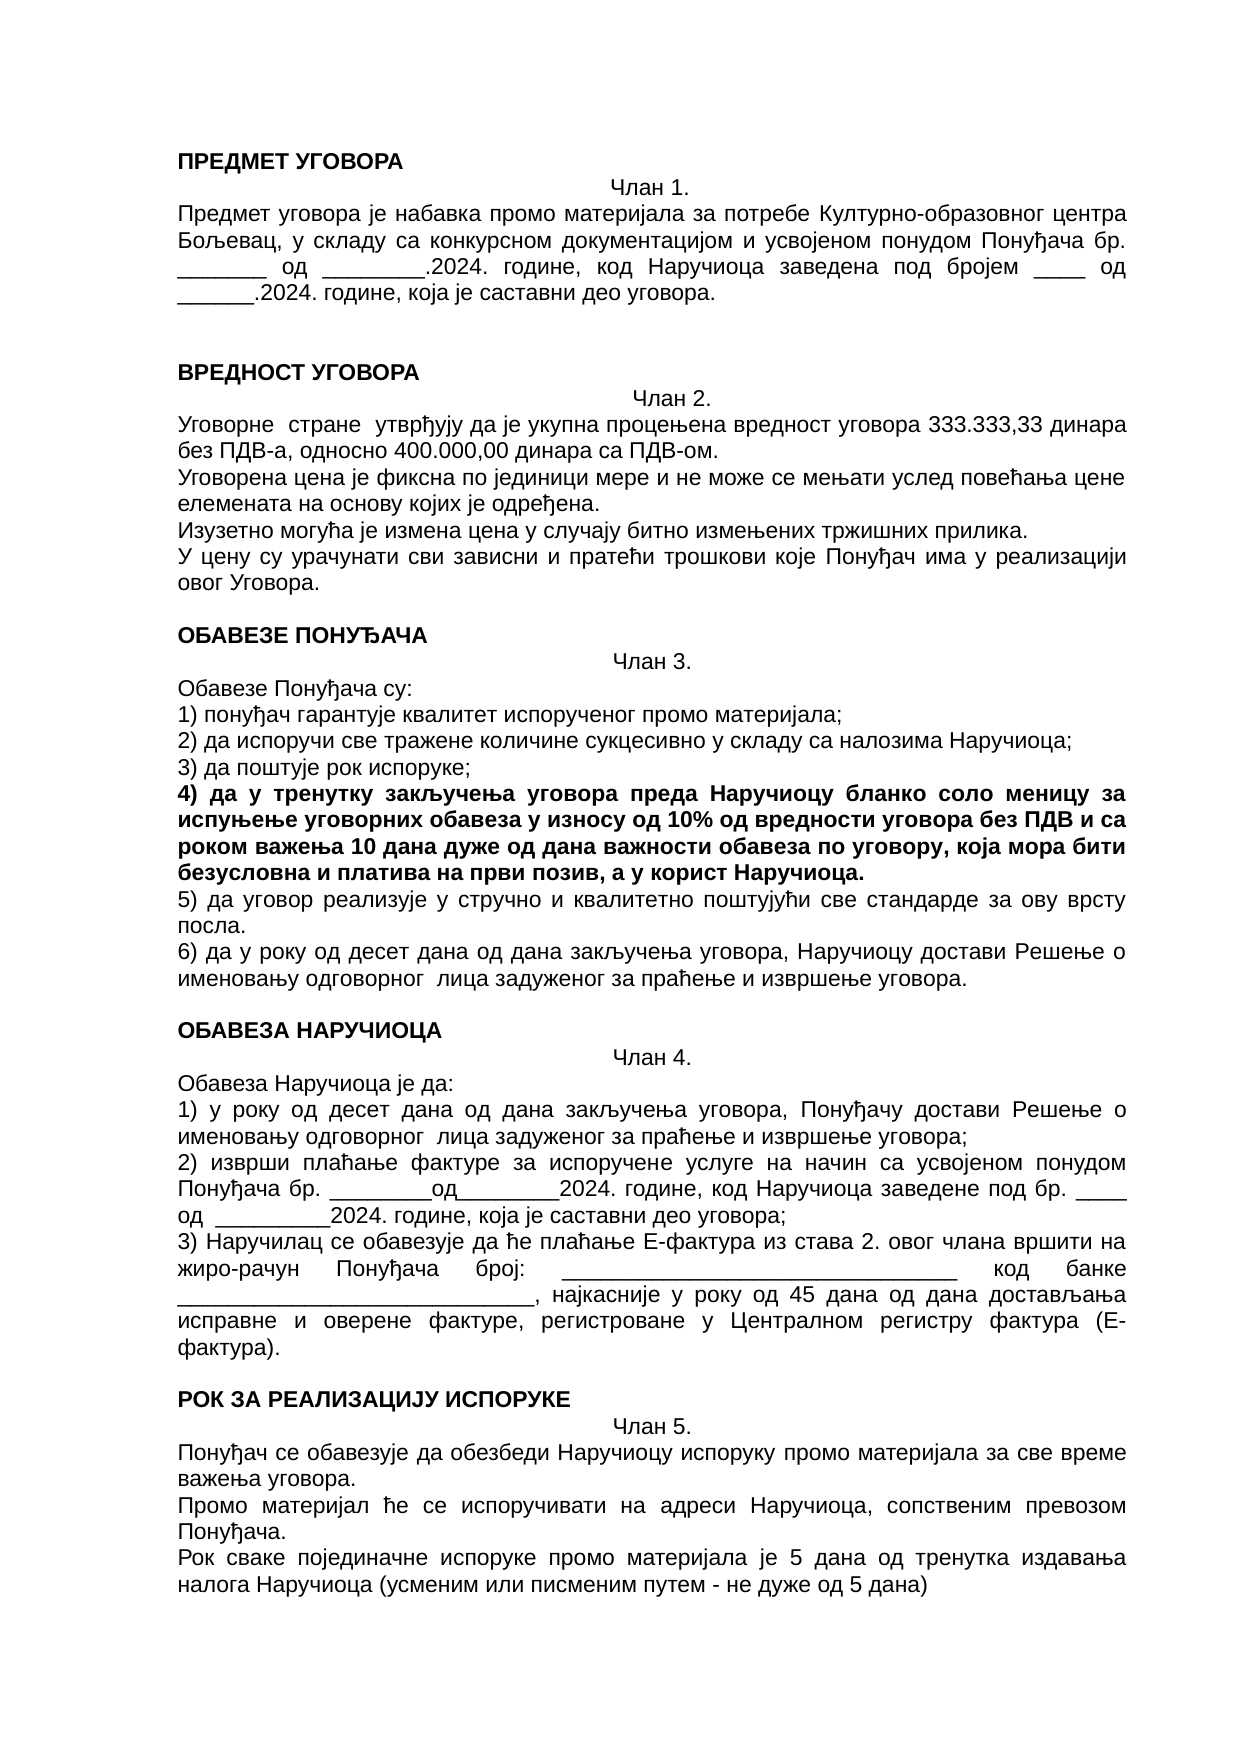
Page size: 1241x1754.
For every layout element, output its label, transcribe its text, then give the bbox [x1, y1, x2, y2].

text Изузетно могућа је измена цена у случају битно измењених тржишних прилика. [177, 517, 1127, 543]
text Члан 2. [177, 385, 1166, 411]
text 2) изврши плаћање фактуре за испоручене услуге на начин са усвојеном понудом Понуђача бр. ________од________2024. године, код Наручиоца заведене под бр. ____ од _________2024. године, која је саставни део уговора; [177, 1149, 1127, 1228]
text ПРЕДМЕТ УГОВОРА [177, 148, 1122, 174]
text Уговорне стране утврђују да је укупна процењена вредност уговора 333.333,33 динара без ПДВ-а, односно 400.000,00 динара са ПДВ-ом. [177, 411, 1127, 464]
text Предмет уговора је набавка промо материјала за потребе Културно-образовног центра Бољевац, у складу са конкурсном документацијом и усвојеном понудом Понуђача бр. _______ од ________.2024. године, код Наручиоца заведена под бројем ____ од ______.2024. године, која је саставни део уговора. [177, 200, 1127, 306]
text 1) у року од десет дана од дана закључења уговора, Понуђачу достави Решење о именовању одговорног лица задуженог за праћење и извршење уговора; [177, 1096, 1127, 1149]
text Понуђач се обавезује да обезбеди Наручиоцу испоруку промо материјала за све време важења уговора. [177, 1439, 1127, 1492]
text Члан 3. [177, 648, 1127, 675]
text У цену су урачунати сви зависни и пратећи трошкови које Понуђач има у реализацији овог Уговора. [177, 543, 1127, 596]
text Рок сваке појединачне испоруке промо материјала је 5 дана од тренутка издавања налога Наручиоца (усменим или писменим путем - не дуже од 5 дана) [177, 1544, 1127, 1597]
text 1) понуђач гарантује квалитет испорученог промо материјала; [177, 701, 1127, 727]
text Члан 4. [177, 1044, 1127, 1070]
text Промо материјал ће се испоручивати на адреси Наручиоца, сопственим превозом Понуђача. [177, 1492, 1127, 1544]
text 4) да у тренутку закључења уговора преда Наручиоцу бланко соло меницу за испуњење уговорних обавеза у износу од 10% од вредности уговора без ПДВ и са роком важења 10 дана дуже од дана важности обавеза по уговору, која мора бити безусловна и платива на први позив, а у корист Наручиоца. [177, 780, 1127, 886]
text Члан 5. [177, 1413, 1127, 1439]
text 3) Наручилац се обавезује да ће плаћање E-фактура из става 2. овог члана вршити на жиро-рачун Понуђача број: _______________________________ код банке ____________________________, најкасније у року од 45 дана од дана достављања исправне и оверене фактуре, регистроване у Централном регистру фактура (Е-фактура). [177, 1228, 1127, 1360]
text 2) да испоручи све тражене количине сукцесивно у складу са налозима Наручиоца; [177, 727, 1127, 754]
text 5) да уговор реализује у стручно и квалитетно поштујући све стандарде за ову врсту посла. [177, 886, 1127, 938]
text Уговорена цена је фиксна по јединици мере и не може се мењати услед повећања цене елемената на основу којих је одређена. [177, 464, 1127, 517]
text ВРЕДНОСТ УГОВОРА [177, 358, 1166, 385]
text 6) да у року од десет дана од дана закључења уговора, Наручиоцу достави Решење о именовању одговорног лица задуженог за праћење и извршење уговора. [177, 938, 1127, 991]
text ОБАВЕЗЕ ПОНУЂАЧА [177, 622, 1127, 648]
text Члан 1. [177, 174, 1122, 200]
text Обавезе Понуђача су: [177, 675, 1127, 701]
text 3) да поштује рок испоруке; [177, 754, 1127, 780]
text Обавеза Наручиоца је да: [177, 1070, 1127, 1096]
text РОК ЗА РЕАЛИЗАЦИЈУ ИСПОРУКЕ [177, 1386, 1127, 1413]
text ОБАВЕЗА НАРУЧИОЦА [177, 1017, 1127, 1044]
